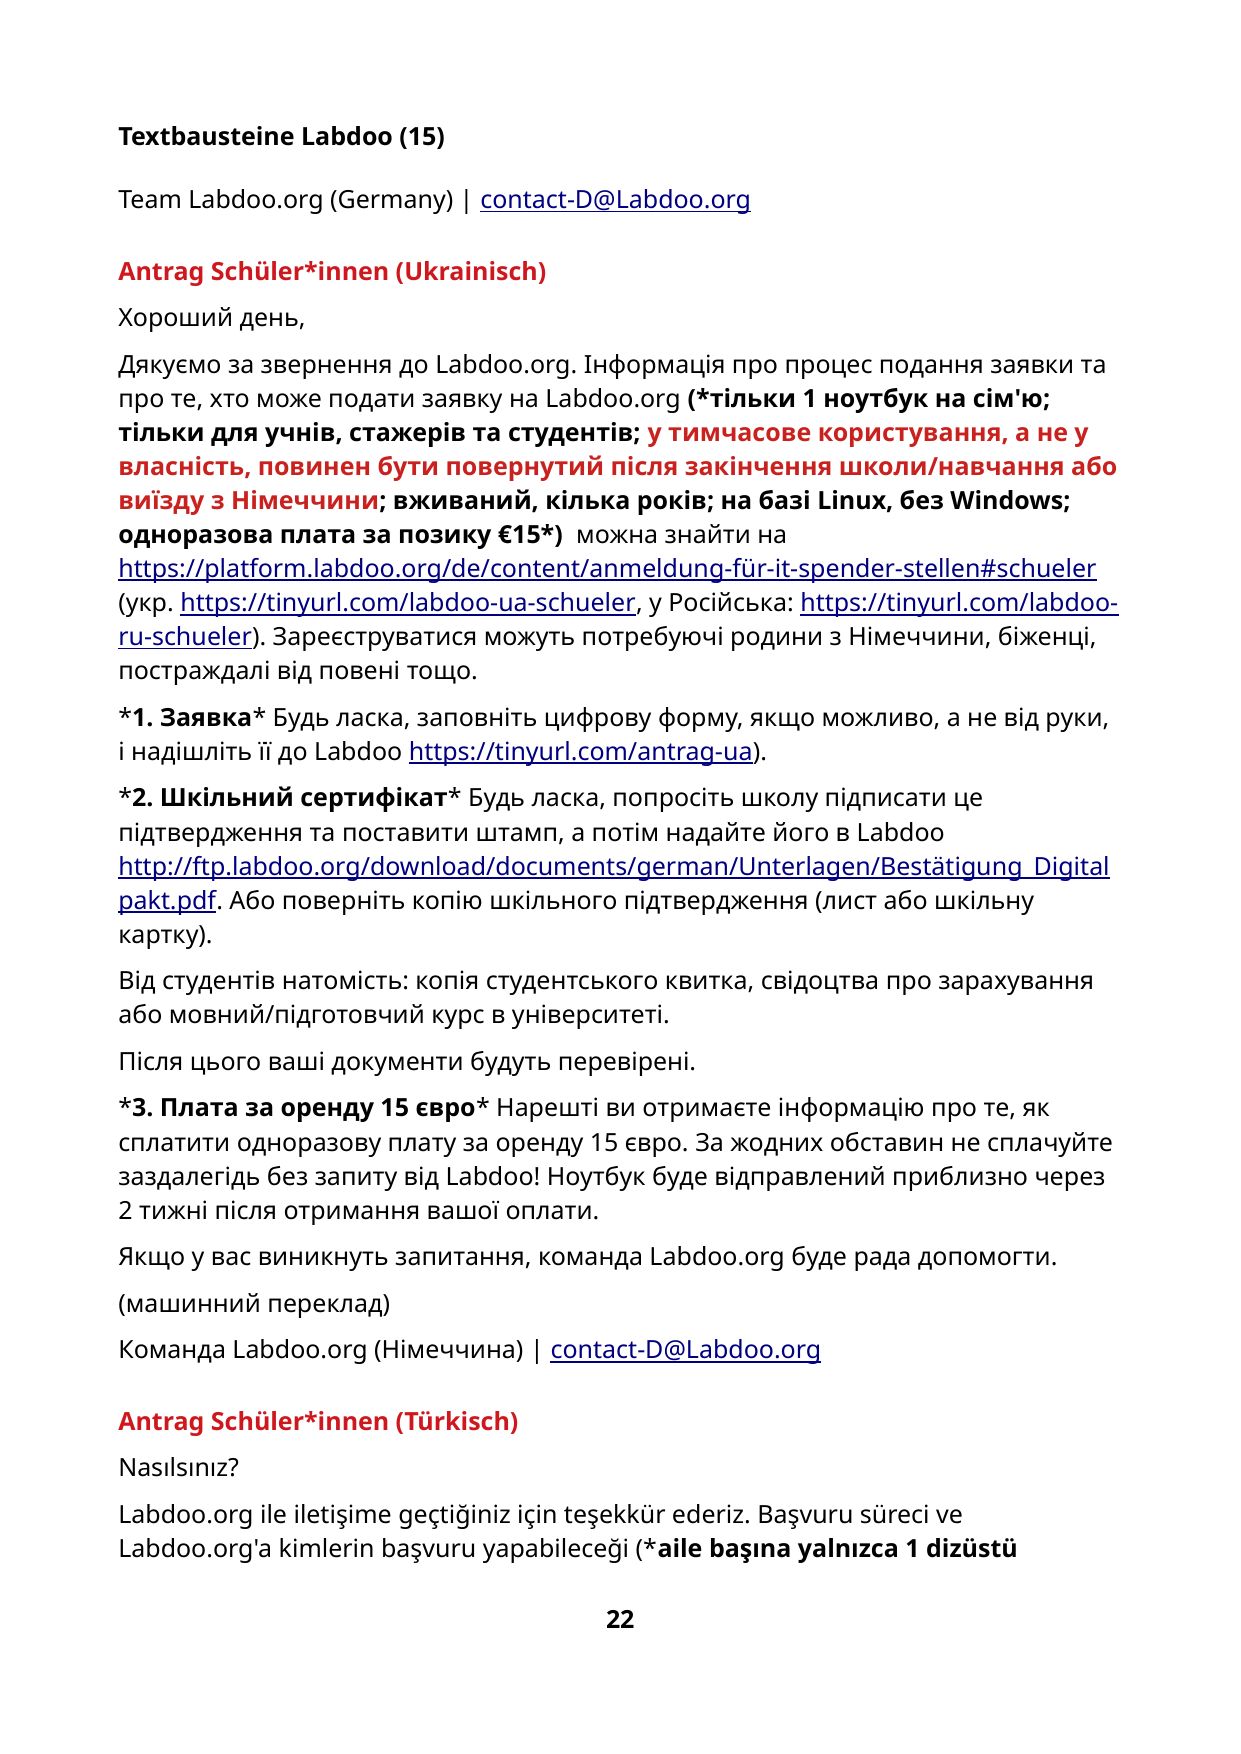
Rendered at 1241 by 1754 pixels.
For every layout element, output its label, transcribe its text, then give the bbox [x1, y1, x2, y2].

text Від студентів натомість: копія студентського квитка, свідоцтва про зарахування або мовний/підготовчий курс в університеті. [118, 963, 1122, 1031]
text Якщо у вас виникнуть запитання, команда Labdoo.org буде рада допомогти. [118, 1239, 1122, 1273]
text Хороший день, [118, 300, 1122, 334]
text *1. Заявка* Будь ласка, заповніть цифрову форму, якщо можливо, а не від руки, і надішліть її до Labdoo https://tinyurl.com/antrag-ua). [118, 699, 1122, 768]
text Дякуємо за звернення до Labdoo.org. Інформація про процес подання заявки та про те, хто може подати заявку на Labdoo.org (*тільки 1 ноутбук на сім'ю; тільки для учнів, стажерів та студентів; у тимчасове користування, а не у власність, повинен бути повернутий після закінчення школи/навчання або виїзду з Німеччини; вживаний, кілька років; на базі Linux, без Windows; одноразова плата за позику €15*) можна знайти на https://platform.labdoo.org/de/content/anmeldung-für-it-spender-stellen#schueler (укр. https://tinyurl.com/labdoo-ua-schueler, у Російська: https://tinyurl.com/labdoo-ru-schueler). Зареєструватися можуть потребуючі родини з Німеччини, біженці, постраждалі від повені тощо. [118, 346, 1122, 687]
text Nasılsınız? [118, 1450, 1122, 1484]
text Команда Labdoo.org (Німеччина) | contact-D@Labdoo.org [118, 1332, 1122, 1366]
text Labdoo.org ile iletişime geçtiğiniz için teşekkür ederiz. Başvuru süreci ve Labdoo.org'a kimlerin başvuru yapabileceği (*aile başına yalnızca 1 dizüstü [118, 1497, 1122, 1565]
text *2. Шкільний сертифікат* Будь ласка, попросіть школу підписати це підтвердження та поставити штамп, а потім надайте його в Labdoo http://ftp.labdoo.org/download/documents/german/Unterlagen/Bestätigung_Digitalpakt.pdf. Або поверніть копію шкільного підтвердження (лист або шкільну картку). [118, 780, 1122, 950]
text Team Labdoo.org (Germany) | contact-D@Labdoo.org [118, 182, 1122, 216]
text (машинний переклад) [118, 1285, 1122, 1319]
subtitle Antrag Schüler*innen (Ukrainisch) [118, 253, 1122, 287]
text *3. Плата за оренду 15 євро* Нарешті ви отримаєте інформацію про те, як сплатити одноразову плату за оренду 15 євро. За жодних обставин не сплачуйте заздалегідь без запиту від Labdoo! Ноутбук буде відправлений приблизно через 2 тижні після отримання вашої оплати. [118, 1090, 1122, 1226]
text Після цього ваші документи будуть перевірені. [118, 1043, 1122, 1078]
subtitle Antrag Schüler*innen (Türkisch) [118, 1403, 1122, 1438]
